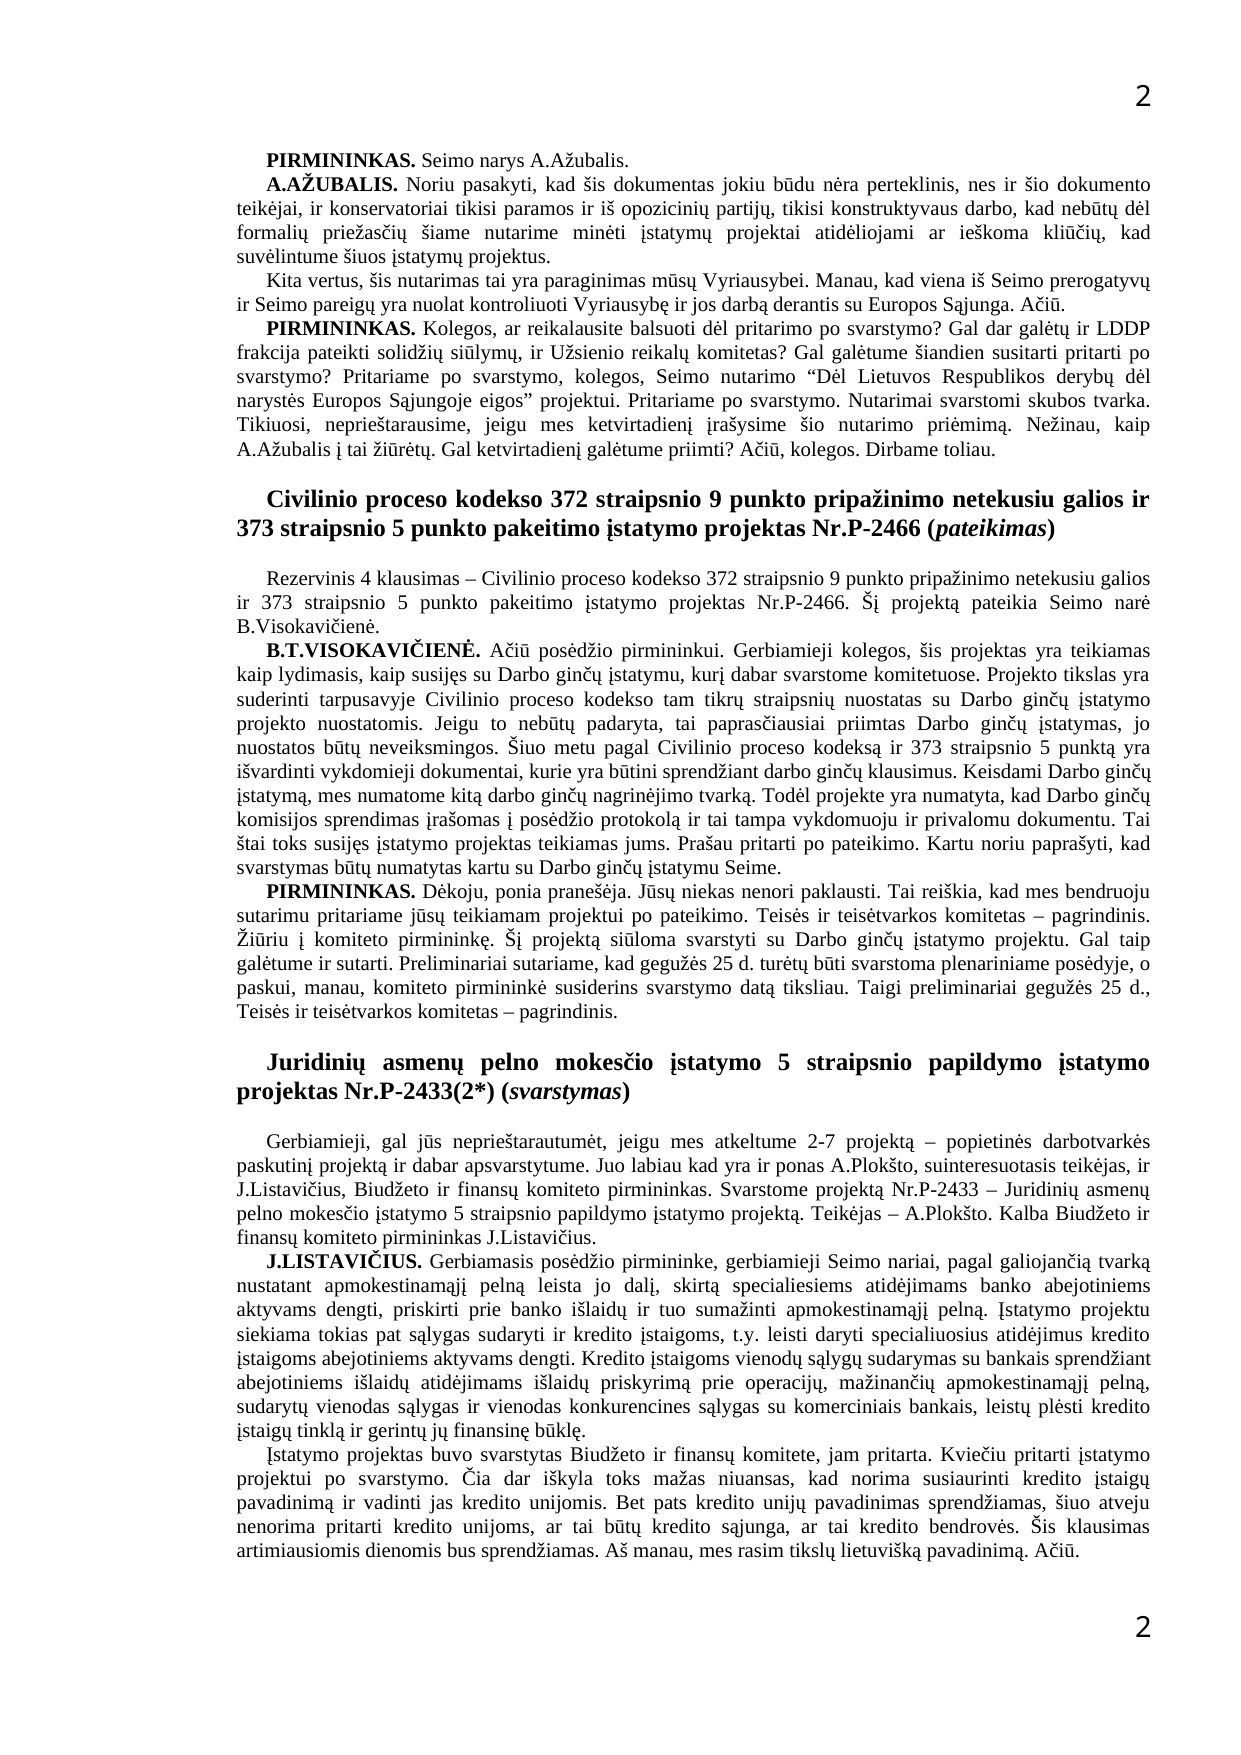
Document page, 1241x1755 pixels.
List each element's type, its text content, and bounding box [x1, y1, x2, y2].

text Rezervinis 4 klausimas – Civilinio proceso kodekso 372 straipsnio 9 punkto pripažinimo netekusiu galios ir 373 straipsnio 5 punkto pakeitimo įstatymo projektas Nr.P-2466. Šį projektą pateikia Seimo narė B.Visokavičienė. [236, 566, 1152, 638]
text A.AŽUBALIS. Noriu pasakyti, kad šis dokumentas jokiu būdu nėra perteklinis, nes ir šio dokumento teikėjai, ir konservatoriai tikisi paramos ir iš opozicinių partijų, tikisi konstruktyvaus darbo, kad nebūtų dėl formalių priežasčių šiame nutarime minėti įstatymų projektai atidėliojami ar ieškoma kliūčių, kad suvėlintume šiuos įstatymų projektus. [236, 172, 1152, 268]
text PIRMININKAS. Dėkoju, ponia pranešėja. Jūsų niekas nenori paklausti. Tai reiškia, kad mes bendruoju sutarimu pritariame jūsų teikiamam projektui po pateikimo. Teisės ir teisėtvarkos komitetas – pagrindinis. Žiūriu į komiteto pirmininkę. Šį projektą siūloma svarstyti su Darbo ginčų įstatymo projektu. Gal taip galėtume ir sutarti. Preliminariai sutariame, kad gegužės 25 d. turėtų būti svarstoma plenariniame posėdyje, o paskui, manau, komiteto pirmininkė susiderins svarstymo datą tiksliau. Taigi preliminariai gegužės 25 d., Teisės ir teisėtvarkos komitetas – pagrindinis. [236, 879, 1152, 1023]
text Juridinių asmenų pelno mokesčio įstatymo 5 straipsnio papildymo įstatymo projektas Nr.P-2433(2*) (svarstymas) [236, 1047, 1152, 1105]
text J.LISTAVIČIUS. Gerbiamasis posėdžio pirmininke, gerbiamieji Seimo nariai, pagal galiojančią tvarką nustatant apmokestinamąjį pelną leista jo dalį, skirtą specialiesiems atidėjimams banko abejotiniems aktyvams dengti, priskirti prie banko išlaidų ir tuo sumažinti apmokestinamąjį pelną. Įstatymo projektu siekiama tokias pat sąlygas sudaryti ir kredito įstaigoms, t.y. leisti daryti specialiuosius atidėjimus kredito įstaigoms abejotiniems aktyvams dengti. Kredito įstaigoms vienodų sąlygų sudarymas su bankais sprendžiant abejotiniems išlaidų atidėjimams išlaidų priskyrimą prie operacijų, mažinančių apmokestinamąjį pelną, sudarytų vienodas sąlygas ir vienodas konkurencines sąlygas su komerciniais bankais, leistų plėsti kredito įstaigų tinklą ir gerintų jų finansinę būklę. [236, 1249, 1152, 1442]
text PIRMININKAS. Seimo narys A.Ažubalis. [236, 148, 1152, 172]
text Įstatymo projektas buvo svarstytas Biudžeto ir finansų komitete, jam pritarta. Kviečiu pritarti įstatymo projektui po svarstymo. Čia dar iškyla toks mažas niuansas, kad norima susiaurinti kredito įstaigų pavadinimą ir vadinti jas kredito unijomis. Bet pats kredito unijų pavadinimas sprendžiamas, šiuo atveju nenorima pritarti kredito unijoms, ar tai būtų kredito sąjunga, ar tai kredito bendrovės. Šis klausimas artimiausiomis dienomis bus sprendžiamas. Aš manau, mes rasim tikslų lietuvišką pavadinimą. Ačiū. [236, 1442, 1152, 1562]
text PIRMININKAS. Kolegos, ar reikalausite balsuoti dėl pritarimo po svarstymo? Gal dar galėtų ir LDDP frakcija pateikti solidžių siūlymų, ir Užsienio reikalų komitetas? Gal galėtume šiandien susitarti pritarti po svarstymo? Pritariame po svarstymo, kolegos, Seimo nutarimo “Dėl Lietuvos Respublikos derybų dėl narystės Europos Sąjungoje eigos” projektui. Pritariame po svarstymo. Nutarimai svarstomi skubos tvarka. Tikiuosi, neprieštarausime, jeigu mes ketvirtadienį įrašysime šio nutarimo priėmimą. Nežinau, kaip A.Ažubalis į tai žiūrėtų. Gal ketvirtadienį galėtume priimti? Ačiū, kolegos. Dirbame toliau. [236, 316, 1152, 461]
text Kita vertus, šis nutarimas tai yra paraginimas mūsų Vyriausybei. Manau, kad viena iš Seimo prerogatyvų ir Seimo pareigų yra nuolat kontroliuoti Vyriausybę ir jos darbą derantis su Europos Sąjunga. Ačiū. [236, 268, 1152, 316]
text B.T.VISOKAVIČIENĖ. Ačiū posėdžio pirmininkui. Gerbiamieji kolegos, šis projektas yra teikiamas kaip lydimasis, kaip susijęs su Darbo ginčų įstatymu, kurį dabar svarstome komitetuose. Projekto tikslas yra suderinti tarpusavyje Civilinio proceso kodekso tam tikrų straipsnių nuostatas su Darbo ginčų įstatymo projekto nuostatomis. Jeigu to nebūtų padaryta, tai paprasčiausiai priimtas Darbo ginčų įstatymas, jo nuostatos būtų neveiksmingos. Šiuo metu pagal Civilinio proceso kodeksą ir 373 straipsnio 5 punktą yra išvardinti vykdomieji dokumentai, kurie yra būtini sprendžiant darbo ginčų klausimus. Keisdami Darbo ginčų įstatymą, mes numatome kitą darbo ginčų nagrinėjimo tvarką. Todėl projekte yra numatyta, kad Darbo ginčų komisijos sprendimas įrašomas į posėdžio protokolą ir tai tampa vykdomuoju ir privalomu dokumentu. Tai štai toks susijęs įstatymo projektas teikiamas jums. Prašau pritarti po pateikimo. Kartu noriu paprašyti, kad svarstymas būtų numatytas kartu su Darbo ginčų įstatymu Seime. [236, 638, 1152, 879]
text Gerbiamieji, gal jūs neprieštarautumėt, jeigu mes atkeltume 2-7 projektą – popietinės darbotvarkės paskutinį projektą ir dabar apsvarstytume. Juo labiau kad yra ir ponas A.Plokšto, suinteresuotasis teikėjas, ir J.Listavičius, Biudžeto ir finansų komiteto pirmininkas. Svarstome projektą Nr.P-2433 – Juridinių asmenų pelno mokesčio įstatymo 5 straipsnio papildymo įstatymo projektą. Teikėjas – A.Plokšto. Kalba Biudžeto ir finansų komiteto pirmininkas J.Listavičius. [236, 1129, 1152, 1249]
text Civilinio proceso kodekso 372 straipsnio 9 punkto pripažinimo netekusiu galios ir 373 straipsnio 5 punkto pakeitimo įstatymo projektas Nr.P-2466 (pateikimas) [236, 484, 1152, 542]
